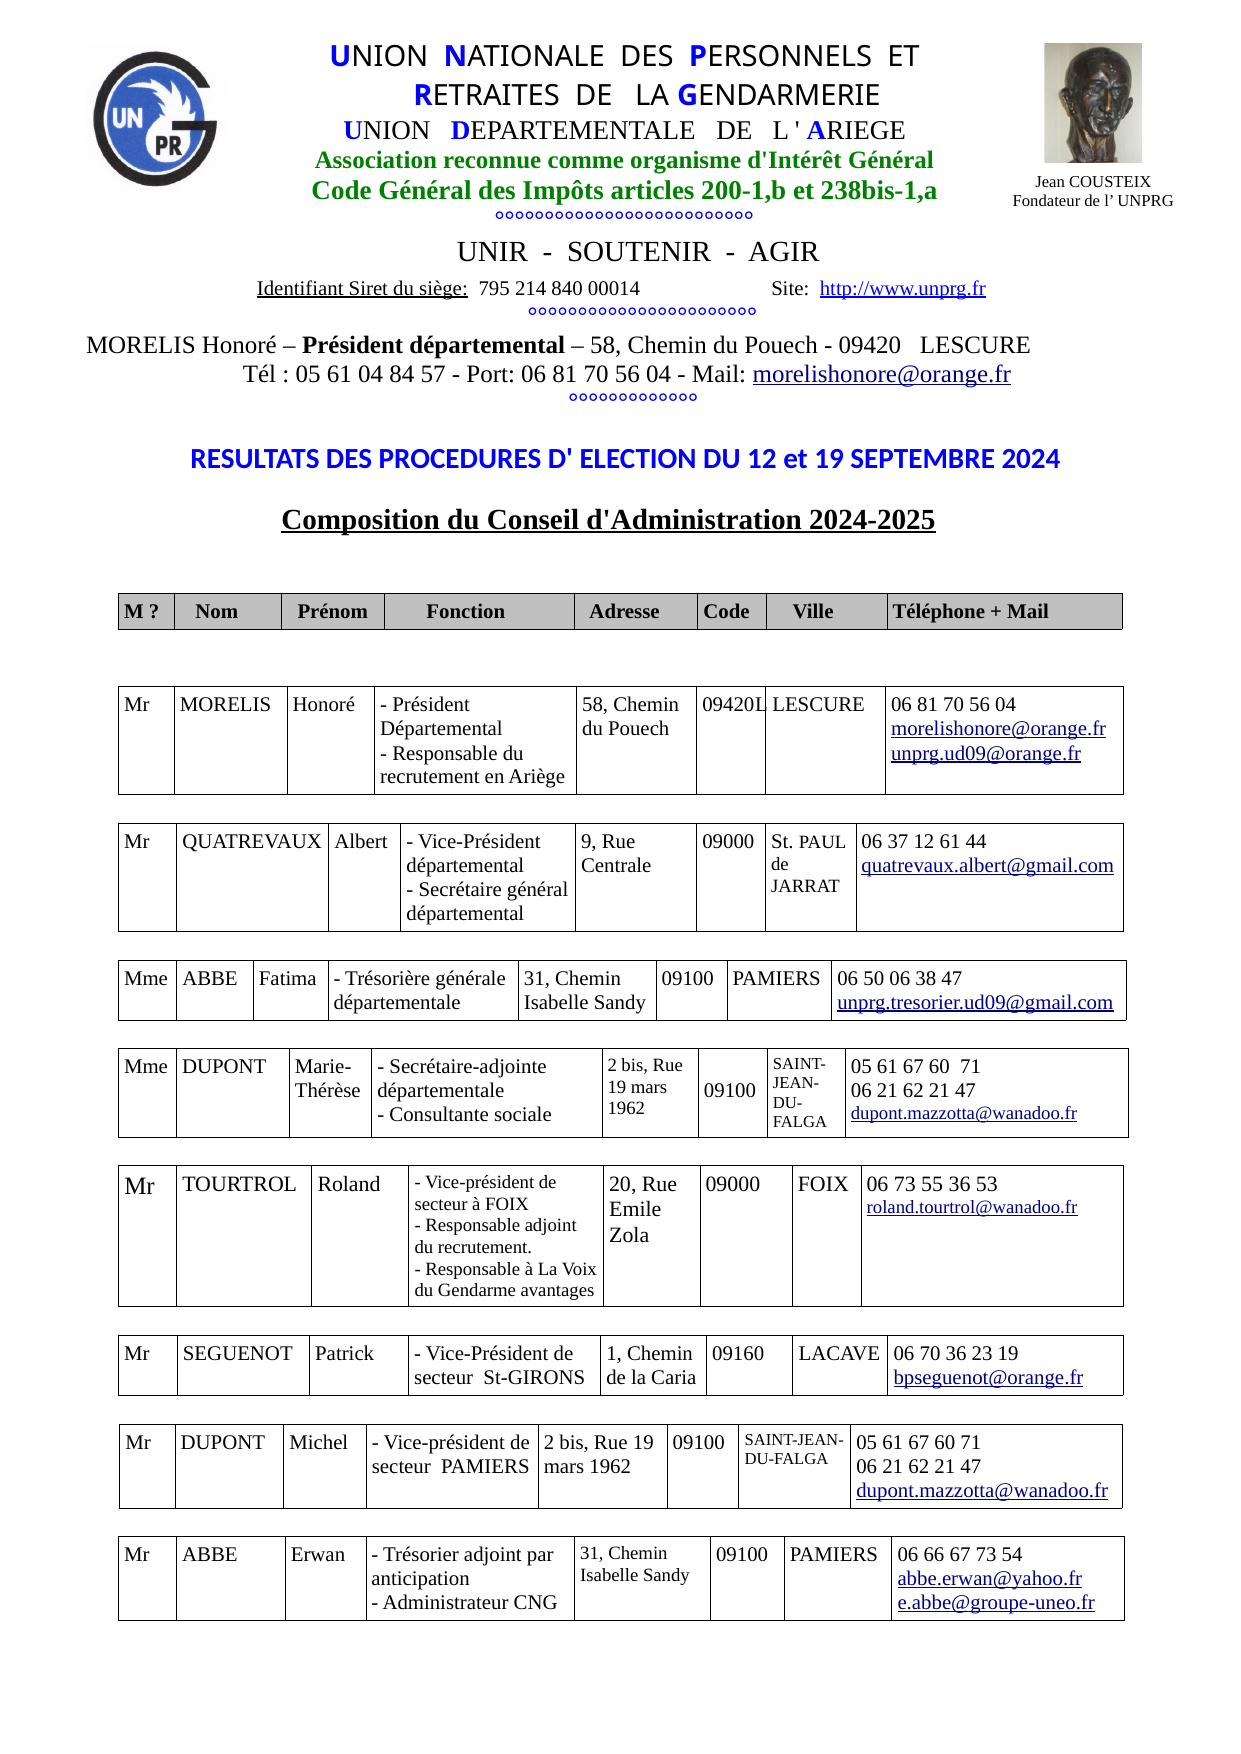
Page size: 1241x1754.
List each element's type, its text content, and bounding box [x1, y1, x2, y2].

table_header Prénom [282, 594, 384, 629]
table_header Ville [767, 594, 887, 629]
table_header Fonction [385, 594, 574, 629]
table_header - Secrétaire-adjointe départementale - Consultante sociale [372, 1049, 602, 1137]
text °°°°°°°°°°°°° [118, 387, 1122, 416]
text MORELIS Honoré – Président départemental – 58, Chemin du Pouech - 09420 LESCURE [61, 330, 1122, 359]
table_header 06 66 67 73 54 abbe.erwan@yahoo.fr e.abbe@groupe-uneo.fr [892, 1537, 1124, 1620]
table_header - Vice-président de secteur à FOIX - Responsable adjoint du recrutement. - Responsable à La Voix du Gendarme avantages [409, 1166, 603, 1306]
table_header 06 37 12 61 44 quatrevaux.albert@gmail.com [857, 824, 1123, 931]
table_header - Vice-Président de secteur St-GIRONS [409, 1336, 600, 1395]
table_header [62, 35, 249, 330]
table_header - Trésorière générale départementale [329, 961, 518, 1019]
table_header Téléphone + Mail [888, 594, 1122, 629]
table_header 09100 [711, 1537, 784, 1620]
table_header PAMIERS [728, 961, 831, 1019]
table_header 9, Rue Centrale [576, 824, 696, 931]
table_header 09000 [701, 1166, 792, 1306]
table_header Mme [119, 1049, 176, 1137]
table_header Jean COUSTEIX Fondateur de l’ UNPRG [999, 35, 1187, 330]
table_header 31, Chemin Isabelle Sandy [519, 961, 656, 1019]
table_header 05 61 67 60 71 06 21 62 21 47 dupont.mazzotta@wanadoo.fr [846, 1049, 1128, 1137]
picture [1044, 43, 1142, 163]
table_header Mr [119, 1166, 176, 1306]
table_header Patrick [310, 1336, 408, 1395]
table_header SAINT-JEAN-DU-FALGA [739, 1425, 850, 1507]
text Tél : 05 61 04 84 57 - Port: 06 81 70 56 04 - Mail: morelishonore@orange.fr [118, 359, 1122, 387]
table_header Albert [329, 824, 400, 931]
table_header Mme [119, 961, 176, 1019]
table_header Mr [119, 1336, 177, 1395]
table_header Adresse [575, 594, 697, 629]
table_header SAINT-JEAN-DU-FALGA [768, 1049, 845, 1137]
table_header 06 73 55 36 53 roland.tourtrol@wanadoo.fr [862, 1166, 1123, 1306]
table_header Mr [119, 1537, 176, 1620]
table_header Marie-Thérèse [290, 1049, 371, 1137]
table_header DUPONT [176, 1425, 283, 1507]
table_header Erwan [286, 1537, 366, 1620]
table_header - Vice-Président départemental - Secrétaire général départemental [401, 824, 575, 931]
table_header 06 50 06 38 47 unprg.tresorier.ud09@gmail.com [832, 961, 1126, 1019]
table_header 2 bis, Rue 19 mars 1962 [539, 1425, 667, 1507]
table_header 06 70 36 23 19 bpseguenot@orange.fr [888, 1336, 1123, 1395]
table_header FOIX [793, 1166, 861, 1306]
table_header L LESCURE [766, 687, 885, 794]
table_header 06 81 70 56 04 morelishonore@orange.fr unprg.ud09@orange.fr [886, 687, 1123, 794]
table_header Fatima [254, 961, 328, 1019]
table_header - Trésorier adjoint par anticipation - Administrateur CNG [367, 1537, 574, 1620]
table_header 09100 [699, 1049, 767, 1137]
table_header Mr [119, 824, 176, 931]
table_header Honoré [288, 687, 374, 794]
text RESULTATS DES PROCEDURES D' ELECTION DU 12 et 19 SEPTEMBRE 2024 [18, 440, 1122, 476]
table_header - Vice-président de secteur PAMIERS [367, 1425, 538, 1507]
table_header Michel [284, 1425, 366, 1507]
table_header SEGUENOT [178, 1336, 309, 1395]
table_header 20, Rue Emile Zola [604, 1166, 700, 1306]
table_header 09100 [657, 961, 727, 1019]
table_header 09160 [707, 1336, 792, 1395]
table_header - Président Départemental - Responsable du recrutement en Ariège [375, 687, 576, 794]
table_header MORELIS [175, 687, 287, 794]
table_header 58, Chemin du Pouech [577, 687, 696, 794]
table_header UNION NATIONALE DES PERSONNELS ET RETRAITES DE LA GENDARMERIE UNION DEPARTEMENTALE DE L ' ARIEGE Association reconnue comme organisme d'Intérêt Général Code Général des Impôts articles 200-1,b et 238bis-1,a °°°°°°°°°°°°°°°°°°°°°°°°°° UNIR - SOUTENIR - AGIR Identifiant Siret du siège: 795 214 840 00014 Site: http://www.unprg.fr °°°°°°°°°°°°°°°°°°°°°°° [249, 35, 999, 330]
table_header 09100 [668, 1425, 738, 1507]
table_header 2 bis, Rue 19 mars 1962 [603, 1049, 698, 1137]
table_header DUPONT [177, 1049, 289, 1137]
table_header St. PAUL de JARRAT [766, 824, 856, 931]
table_header Mr [120, 1425, 175, 1507]
table_header 09000 [697, 824, 765, 931]
table_header QUATREVAUX [177, 824, 328, 931]
table_header TOURTROL [177, 1166, 311, 1306]
table_header M ? [119, 594, 174, 629]
picture [85, 43, 228, 193]
table_header 05 61 67 60 71 06 21 62 21 47 dupont.mazzotta@wanadoo.fr [851, 1425, 1122, 1507]
table_header 1, Chemin de la Caria [601, 1336, 706, 1395]
table_header LACAVE [793, 1336, 887, 1395]
table_header PAMIERS [785, 1537, 891, 1620]
table_header 09420 [697, 687, 765, 794]
table_header Mr [119, 687, 174, 794]
table_header ABBE [177, 1537, 285, 1620]
table_header 31, Chemin Isabelle Sandy [575, 1537, 710, 1620]
text Composition du Conseil d'Administration 2024-2025 [0, 502, 1122, 536]
table_header Code [698, 594, 766, 629]
table_header ABBE [177, 961, 253, 1019]
table_header Nom [175, 594, 281, 629]
table_header Roland [312, 1166, 408, 1306]
